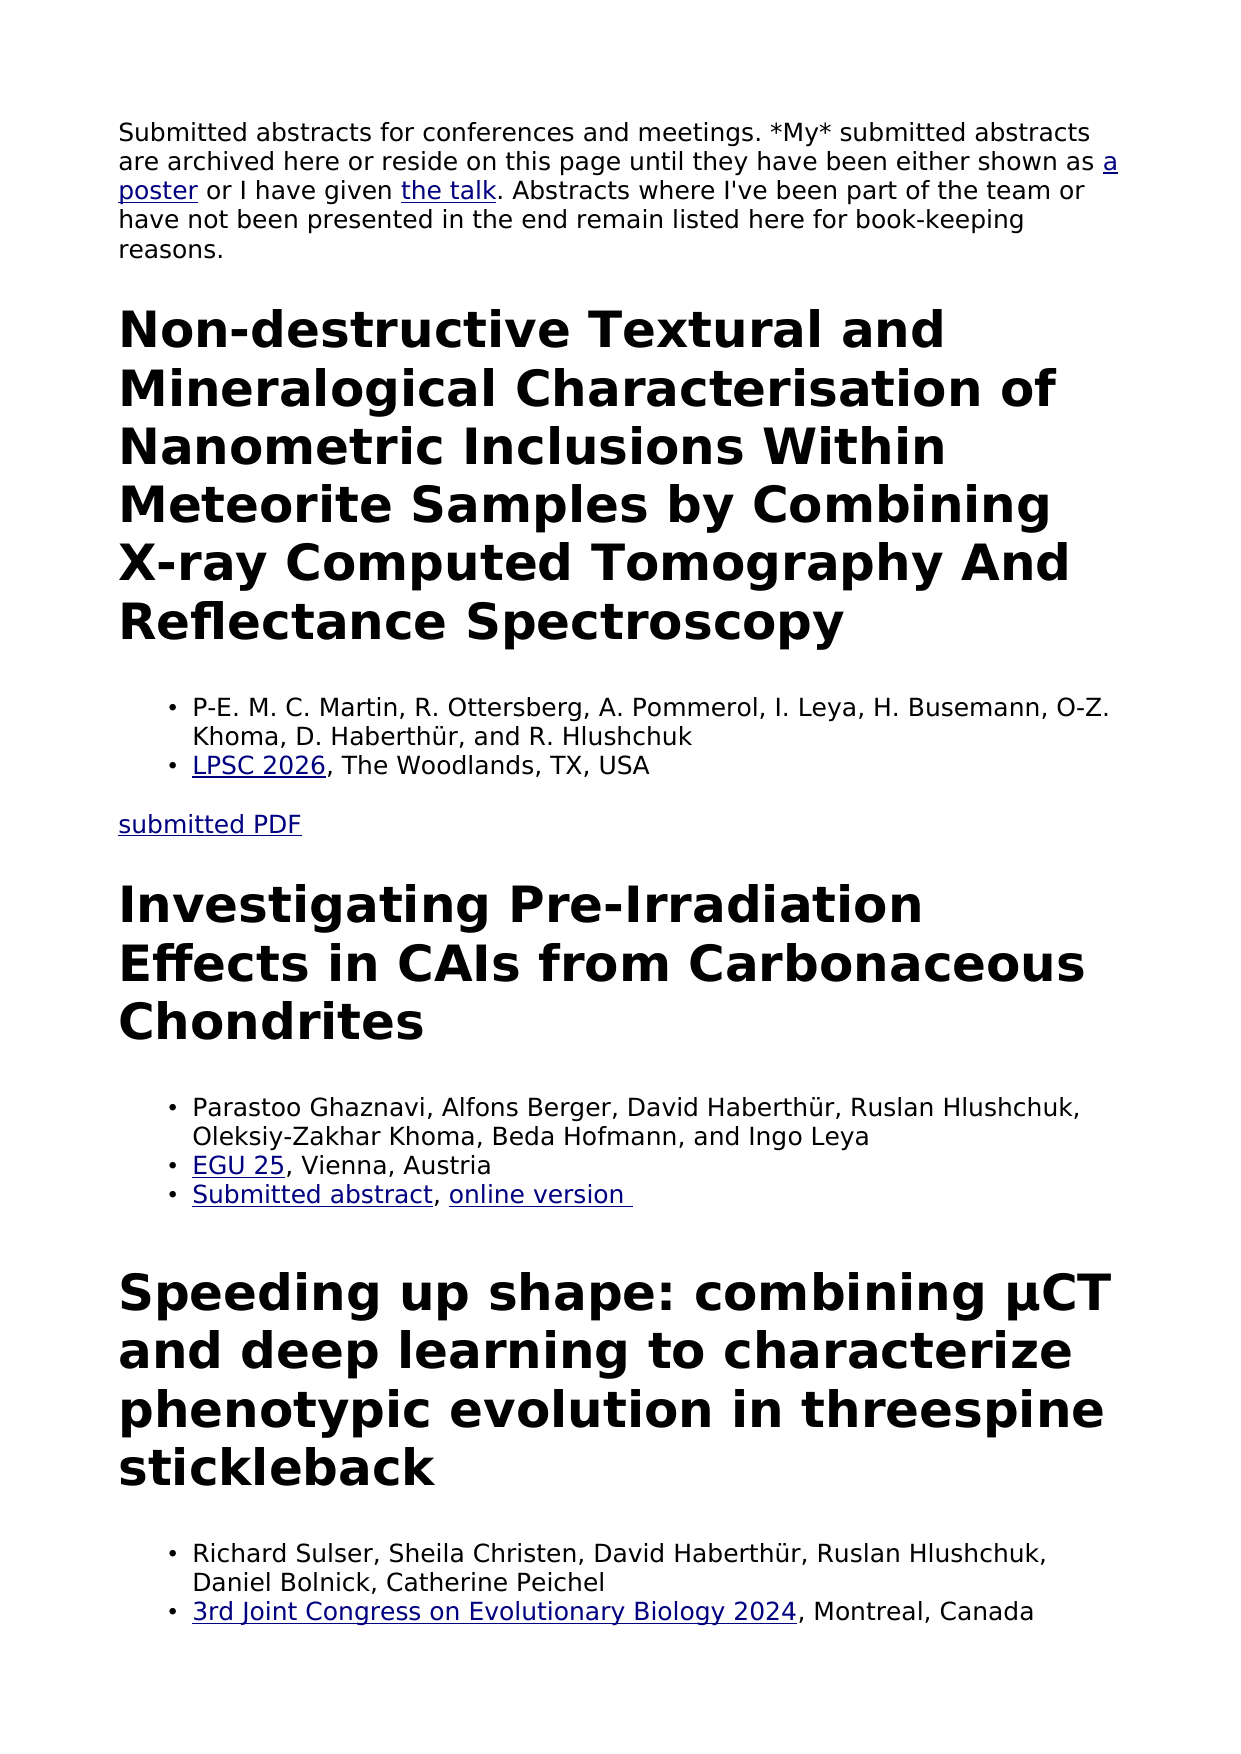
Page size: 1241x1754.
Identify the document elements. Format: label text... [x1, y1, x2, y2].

list Richard Sulser, Sheila Christen, David Haberthür, Ruslan Hlushchuk, Daniel Bolnick, Catherine Peichel [177, 1539, 1122, 1597]
text submitted PDF [118, 810, 1122, 839]
subtitle Speeding up shape: combining µCT and deep learning to characterize phenotypic evolution in threespine stickleback [118, 1264, 1122, 1497]
list EGU 25, Vienna, Austria [177, 1151, 1122, 1181]
list Parastoo Ghaznavi, Alfons Berger, David Haberthür, Ruslan Hlushchuk, Oleksiy-Zakhar Khoma, Beda Hofmann, and Ingo Leya [177, 1093, 1122, 1151]
subtitle Non-destructive Textural and Mineralogical Characterisation of Nanometric Inclusions Within Meteorite Samples by Combining X-ray Computed Tomography And Reflectance Spectroscopy [118, 301, 1122, 651]
subtitle Investigating Pre-Irradiation Effects in CAIs from Carbonaceous Chondrites [118, 876, 1122, 1051]
text Submitted abstracts for conferences and meetings. *My* submitted abstracts are archived here or reside on this page until they have been either shown as a poster or I have given the talk. Abstracts where I've been part of the team or have not been presented in the end remain listed here for book-keeping reasons. [118, 118, 1122, 264]
list LPSC 2026, The Woodlands, TX, USA [177, 751, 1122, 780]
list P-E. M. C. Martin, R. Ottersberg, A. Pommerol, I. Leya, H. Busemann, O-Z. Khoma, D. Haberthür, and R. Hlushchuk [177, 693, 1122, 751]
list 3rd Joint Congress on Evolutionary Biology 2024, Montreal, Canada [177, 1597, 1122, 1627]
list Submitted abstract, online version [177, 1181, 1122, 1210]
